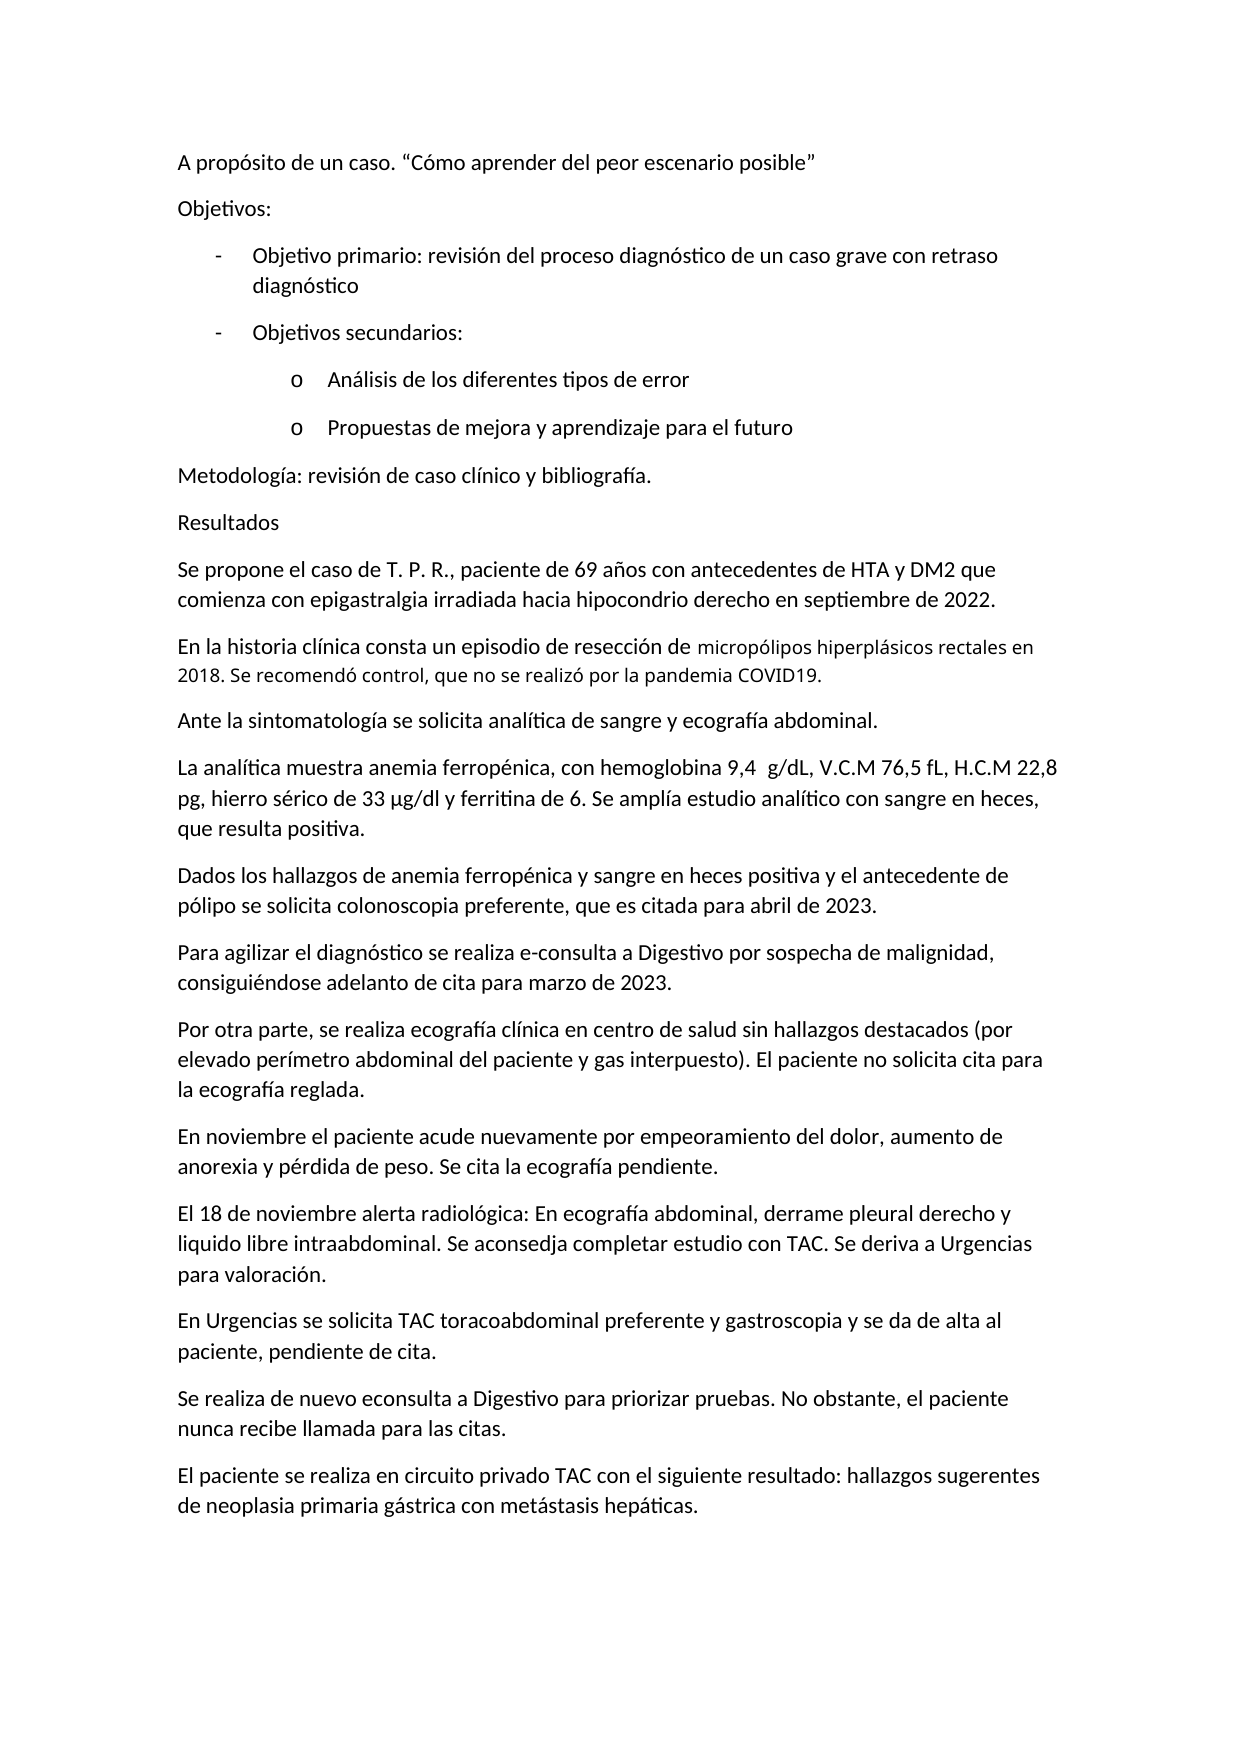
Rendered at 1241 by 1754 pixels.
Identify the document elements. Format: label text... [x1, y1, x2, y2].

text Ante la sintomatología se solicita analítica de sangre y ecografía abdominal. [177, 707, 1063, 734]
text Se propone el caso de T. P. R., paciente de 69 años con antecedentes de HTA y DM2 que comienza con epigastralgia irradiada hacia hipocondrio derecho en septiembre de 2022. [177, 555, 1063, 613]
list Análisis de los diferentes tipos de error [290, 365, 1063, 394]
text En la historia clínica consta un episodio de resección de micropólipos hiperplásicos rectales en 2018. Se recomendó control, que no se realizó por la pandemia COVID19. [177, 632, 1063, 688]
text Resultados [177, 508, 1063, 536]
text El paciente se realiza en circuito privado TAC con el siguiente resultado: hallazgos sugerentes de neoplasia primaria gástrica con metástasis hepáticas. [177, 1461, 1063, 1519]
text La analítica muestra anemia ferropénica, con hemoglobina 9,4 g/dL, V.C.M 76,5 fL, H.C.M 22,8 pg, hierro sérico de 33 µg/dl y ferritina de 6. Se amplía estudio analítico con sangre en heces, que resulta positiva. [177, 753, 1063, 842]
text A propósito de un caso. “Cómo aprender del peor escenario posible” [177, 148, 1063, 176]
text Para agilizar el diagnóstico se realiza e-consulta a Digestivo por sospecha de malignidad, consiguiéndose adelanto de cita para marzo de 2023. [177, 938, 1063, 996]
text Metodología: revisión de caso clínico y bibliografía. [177, 462, 1063, 489]
list Objetivo primario: revisión del proceso diagnóstico de un caso grave con retraso diagnóstico [215, 241, 1063, 299]
list Propuestas de mejora y aprendizaje para el futuro [290, 413, 1063, 443]
text Se realiza de nuevo econsulta a Digestivo para priorizar pruebas. No obstante, el paciente nunca recibe llamada para las citas. [177, 1384, 1063, 1442]
text El 18 de noviembre alerta radiológica: En ecografía abdominal, derrame pleural derecho y liquido libre intraabdominal. Se aconsedja completar estudio con TAC. Se deriva a Urgencias para valoración. [177, 1199, 1063, 1288]
text Objetivos: [177, 194, 1063, 222]
text En noviembre el paciente acude nuevamente por empeoramiento del dolor, aumento de anorexia y pérdida de peso. Se cita la ecografía pendiente. [177, 1122, 1063, 1180]
text En Urgencias se solicita TAC toracoabdominal preferente y gastroscopia y se da de alta al paciente, pendiente de cita. [177, 1307, 1063, 1365]
text Dados los hallazgos de anemia ferropénica y sangre en heces positiva y el antecedente de pólipo se solicita colonoscopia preferente, que es citada para abril de 2023. [177, 861, 1063, 919]
list Objetivos secundarios: [215, 318, 1063, 346]
text Por otra parte, se realiza ecografía clínica en centro de salud sin hallazgos destacados (por elevado perímetro abdominal del paciente y gas interpuesto). El paciente no solicita cita para la ecografía reglada. [177, 1015, 1063, 1103]
